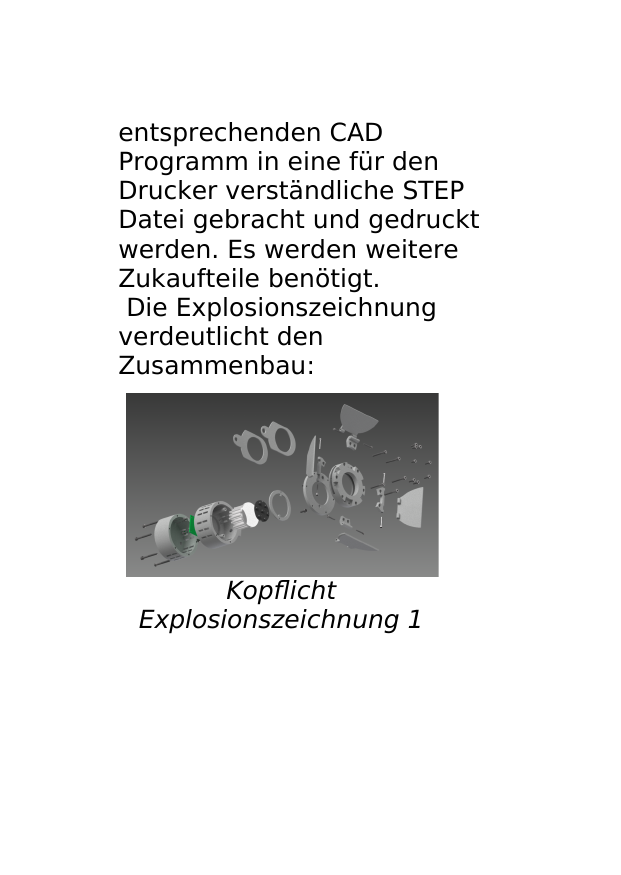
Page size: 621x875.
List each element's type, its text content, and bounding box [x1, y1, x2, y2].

text entsprechenden CAD Programm in eine für den Drucker verständliche STEP Datei gebracht und gedruckt werden. Es werden weitere Zukaufteile benötigt. Die Explosionszeichnung verdeutlicht den Zusammenbau: [118, 118, 502, 641]
picture [126, 393, 439, 577]
text Kopflicht Explosionszeichnung 1 [126, 577, 438, 635]
